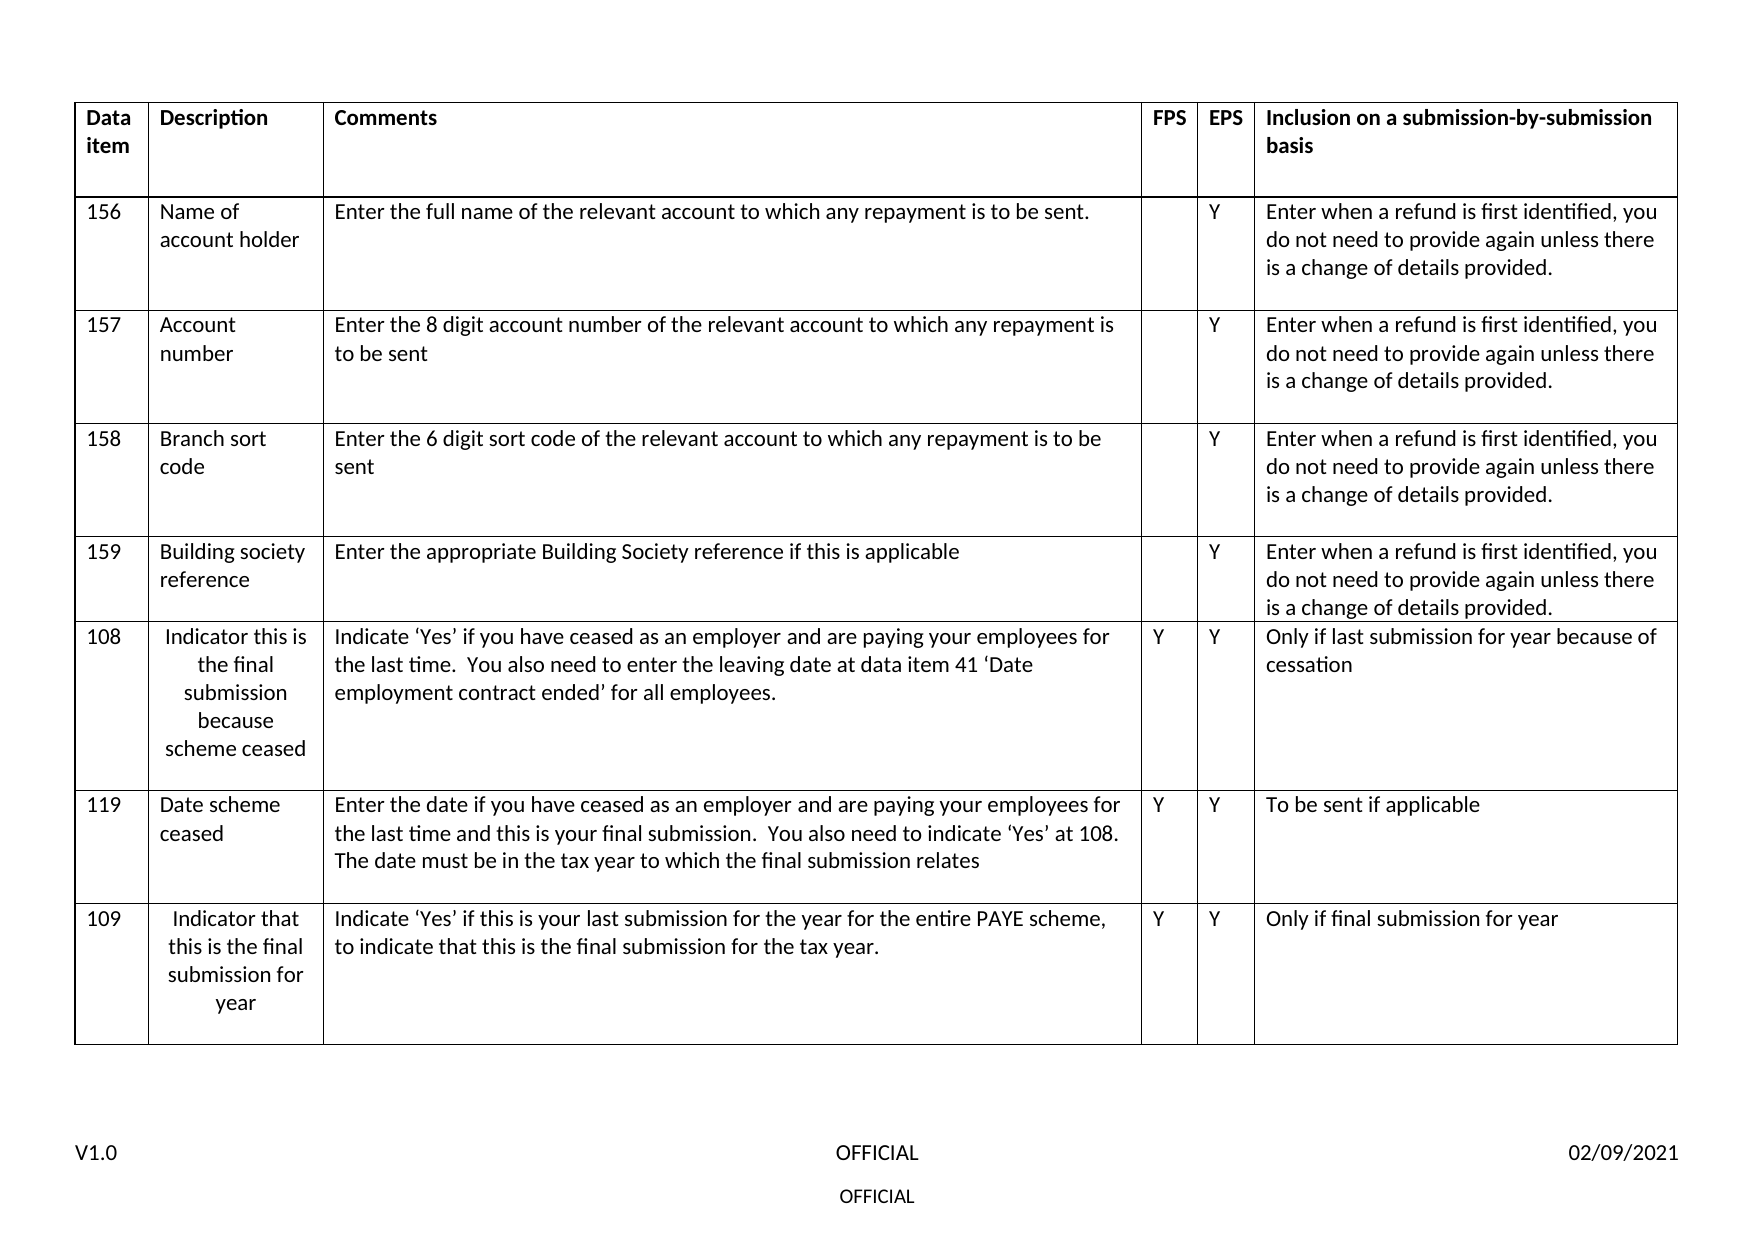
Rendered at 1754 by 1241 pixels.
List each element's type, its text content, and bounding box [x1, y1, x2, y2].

table_cell Date scheme ceased [149, 791, 323, 903]
table_cell Y [1198, 791, 1254, 903]
table_cell To be sent if applicable [1255, 791, 1677, 903]
table_header EPS [1198, 103, 1254, 196]
table_cell Indicate ‘Yes’ if you have ceased as an employer and are paying your employees for the last time. You also need to enter the leaving date at data item 41 ‘Date employment contract ended’ for all employees. [324, 622, 1141, 790]
table_cell 119 [76, 791, 148, 903]
table_cell Y [1198, 537, 1254, 621]
table_cell Enter the 8 digit account number of the relevant account to which any repayment is to be sent [324, 311, 1141, 423]
table_cell Building society reference [149, 537, 323, 621]
table_cell Enter when a refund is first identified, you do not need to provide again unless there is a change of details provided. [1255, 311, 1677, 423]
table_cell [1142, 424, 1197, 536]
table_cell Y [1142, 791, 1197, 903]
table_cell Enter the full name of the relevant account to which any repayment is to be sent. [324, 198, 1141, 309]
table_cell Enter when a refund is first identified, you do not need to provide again unless there is a change of details provided. [1255, 424, 1677, 536]
table_cell 109 [76, 904, 148, 1044]
table_cell Indicator this is the final submission because scheme ceased [149, 622, 323, 790]
table_cell Name of account holder [149, 198, 323, 309]
table_cell Account number [149, 311, 323, 423]
table_cell Y [1142, 904, 1197, 1044]
table_cell Y [1198, 198, 1254, 309]
table_cell 156 [76, 198, 148, 309]
table_cell Enter the appropriate Building Society reference if this is applicable [324, 537, 1141, 621]
table_header Description [149, 103, 323, 196]
table_cell Branch sort code [149, 424, 323, 536]
table_cell 108 [76, 622, 148, 790]
table_cell Only if final submission for year [1255, 904, 1677, 1044]
table_cell Y [1198, 904, 1254, 1044]
table_header Data item [76, 103, 148, 196]
table_cell 159 [76, 537, 148, 621]
table_cell Y [1198, 311, 1254, 423]
table_cell Enter when a refund is first identified, you do not need to provide again unless there is a change of details provided. [1255, 537, 1677, 621]
table_cell Y [1198, 622, 1254, 790]
table_cell Y [1142, 622, 1197, 790]
table_cell [1142, 198, 1197, 309]
table_cell Enter when a refund is first identified, you do not need to provide again unless there is a change of details provided. [1255, 198, 1677, 309]
table_cell Enter the date if you have ceased as an employer and are paying your employees for the last time and this is your final submission. You also need to indicate ‘Yes’ at 108. The date must be in the tax year to which the final submission relates [324, 791, 1141, 903]
table_cell Y [1198, 424, 1254, 536]
table_header Comments [324, 103, 1141, 196]
table_cell 157 [76, 311, 148, 423]
table_cell Indicator that this is the final submission for year [149, 904, 323, 1044]
table_header FPS [1142, 103, 1197, 196]
table_header Inclusion on a submission-by-submission basis [1255, 103, 1677, 196]
table_cell Only if last submission for year because of cessation [1255, 622, 1677, 790]
table_cell Enter the 6 digit sort code of the relevant account to which any repayment is to be sent [324, 424, 1141, 536]
table_cell 158 [76, 424, 148, 536]
table_cell Indicate ‘Yes’ if this is your last submission for the year for the entire PAYE scheme, to indicate that this is the final submission for the tax year. [324, 904, 1141, 1044]
table_cell [1142, 311, 1197, 423]
table_cell [1142, 537, 1197, 621]
